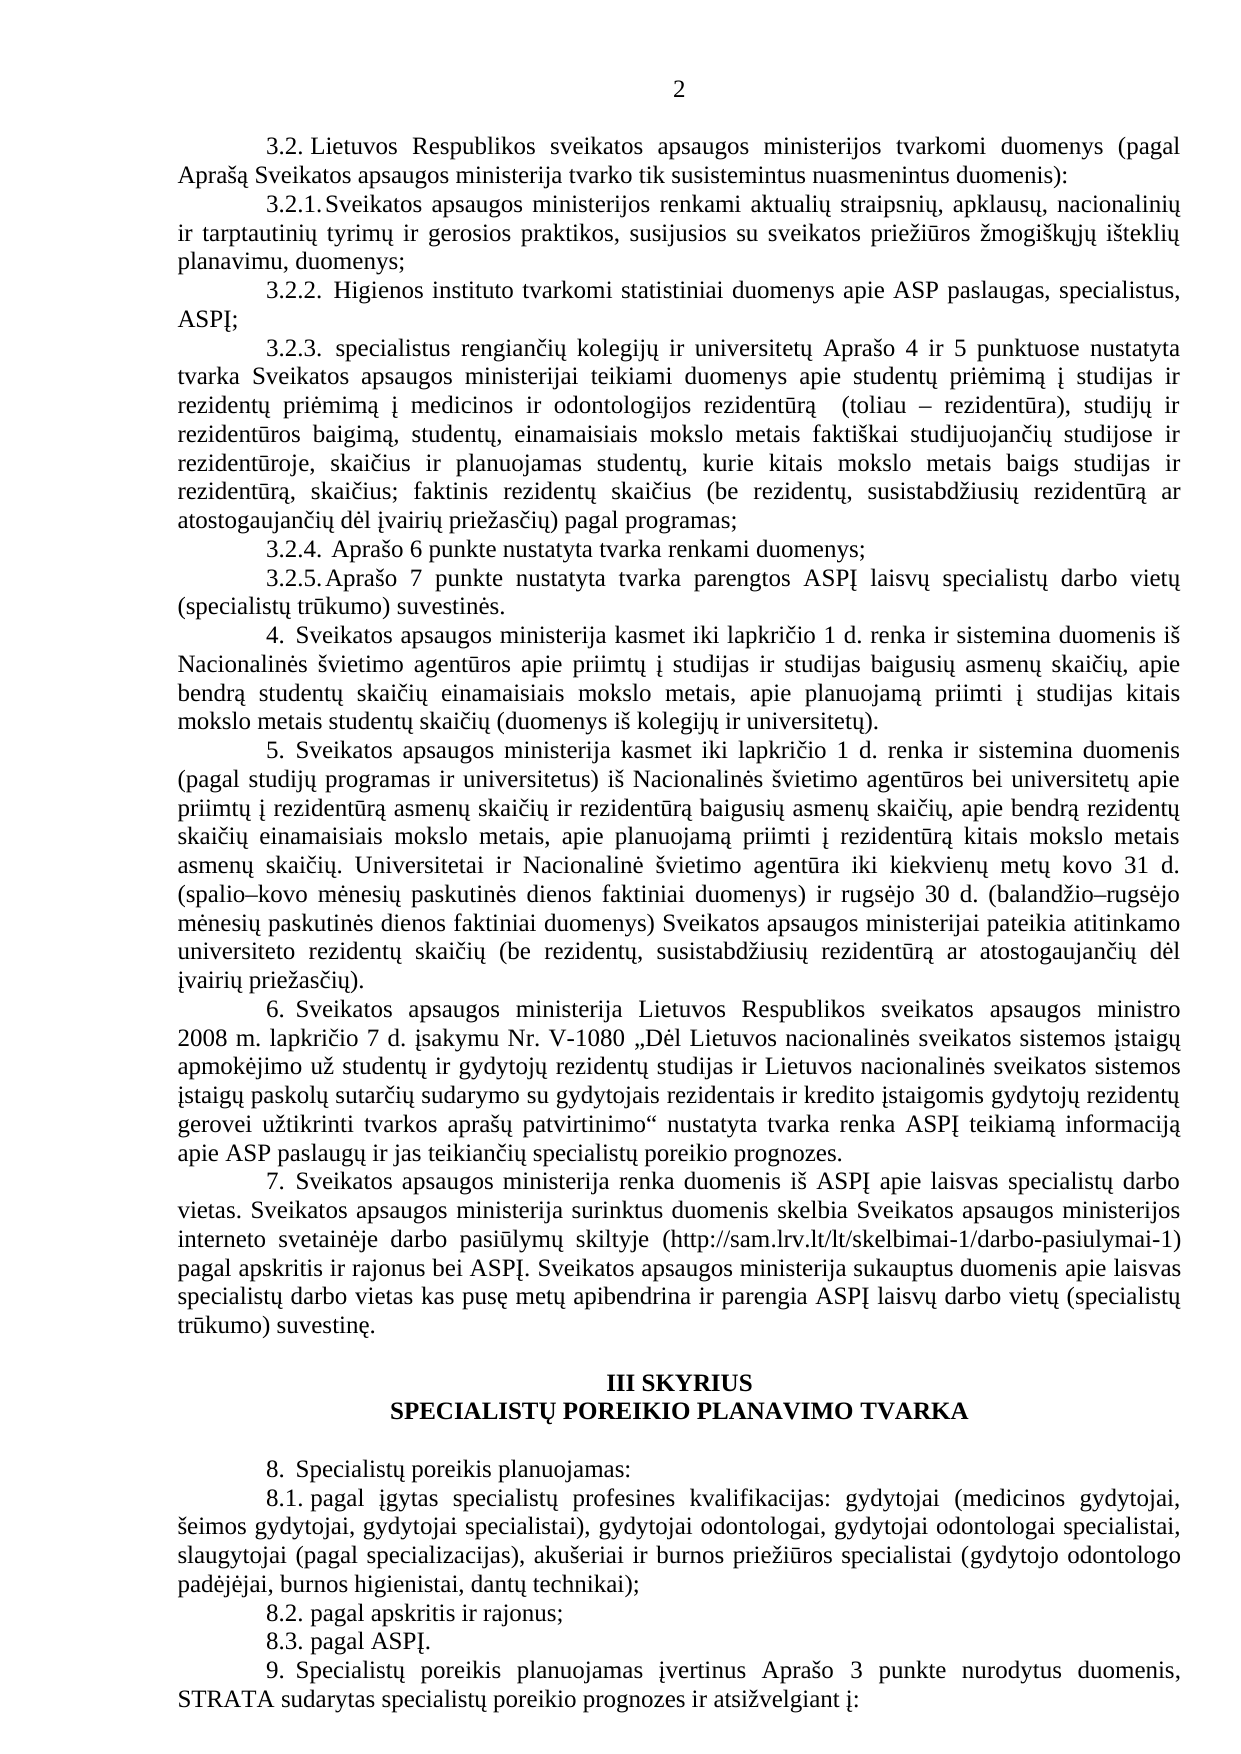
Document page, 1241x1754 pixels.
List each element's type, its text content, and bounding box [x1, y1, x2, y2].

text SPECIALISTŲ POREIKIO PLANAVIMO TVARKA [177, 1396, 1181, 1425]
text 6. Sveikatos apsaugos ministerija Lietuvos Respublikos sveikatos apsaugos ministro 2008 m. lapkričio 7 d. įsakymu Nr. V-1080 „Dėl Lietuvos nacionalinės sveikatos sistemos įstaigų apmokėjimo už studentų ir gydytojų rezidentų studijas ir Lietuvos nacionalinės sveikatos sistemos įstaigų paskolų sutarčių sudarymo su gydytojais rezidentais ir kredito įstaigomis gydytojų rezidentų gerovei užtikrinti tvarkos aprašų patvirtinimo“ nustatyta tvarka renka ASPĮ teikiamą informaciją apie ASP paslaugų ir jas teikiančių specialistų poreikio prognozes. [177, 994, 1181, 1166]
text 8.3. pagal ASPĮ. [266, 1626, 1181, 1655]
text 3.2.2. Higienos instituto tvarkomi statistiniai duomenys apie ASP paslaugas, specialistus, ASPĮ; [177, 275, 1181, 333]
text 5. Sveikatos apsaugos ministerija kasmet iki lapkričio 1 d. renka ir sistemina duomenis (pagal studijų programas ir universitetus) iš Nacionalinės švietimo agentūros bei universitetų apie priimtų į rezidentūrą asmenų skaičių ir rezidentūrą baigusių asmenų skaičių, apie bendrą rezidentų skaičių einamaisiais mokslo metais, apie planuojamą priimti į rezidentūrą kitais mokslo metais asmenų skaičių. Universitetai ir Nacionalinė švietimo agentūra iki kiekvienų metų kovo 31 d. (spalio–kovo mėnesių paskutinės dienos faktiniai duomenys) ir rugsėjo 30 d. (balandžio–rugsėjo mėnesių paskutinės dienos faktiniai duomenys) Sveikatos apsaugos ministerijai pateikia atitinkamo universiteto rezidentų skaičių (be rezidentų, susistabdžiusių rezidentūrą ar atostogaujančių dėl įvairių priežasčių). [177, 735, 1181, 994]
text 8.1. pagal įgytas specialistų profesines kvalifikacijas: gydytojai (medicinos gydytojai, šeimos gydytojai, gydytojai specialistai), gydytojai odontologai, gydytojai odontologai specialistai, slaugytojai (pagal specializacijas), akušeriai ir burnos priežiūros specialistai (gydytojo odontologo padėjėjai, burnos higienistai, dantų technikai); [177, 1483, 1181, 1598]
text 3.2.1. Sveikatos apsaugos ministerijos renkami aktualių straipsnių, apklausų, nacionalinių ir tarptautinių tyrimų ir gerosios praktikos, susijusios su sveikatos priežiūros žmogiškųjų išteklių planavimu, duomenys; [177, 189, 1181, 275]
text 4. Sveikatos apsaugos ministerija kasmet iki lapkričio 1 d. renka ir sistemina duomenis iš Nacionalinės švietimo agentūros apie priimtų į studijas ir studijas baigusių asmenų skaičių, apie bendrą studentų skaičių einamaisiais mokslo metais, apie planuojamą priimti į studijas kitais mokslo metais studentų skaičių (duomenys iš kolegijų ir universitetų). [177, 620, 1181, 735]
text 3.2.4. Aprašo 6 punkte nustatyta tvarka renkami duomenys; [177, 534, 1181, 563]
text III SKYRIUS [177, 1368, 1181, 1396]
text 8. Specialistų poreikis planuojamas: [177, 1454, 1181, 1483]
text 3.2.3. specialistus rengiančių kolegijų ir universitetų Aprašo 4 ir 5 punktuose nustatyta tvarka Sveikatos apsaugos ministerijai teikiami duomenys apie studentų priėmimą į studijas ir rezidentų priėmimą į medicinos ir odontologijos rezidentūrą (toliau – rezidentūra), studijų ir rezidentūros baigimą, studentų, einamaisiais mokslo metais faktiškai studijuojančių studijose ir rezidentūroje, skaičius ir planuojamas studentų, kurie kitais mokslo metais baigs studijas ir rezidentūrą, skaičius; faktinis rezidentų skaičius (be rezidentų, susistabdžiusių rezidentūrą ar atostogaujančių dėl įvairių priežasčių) pagal programas; [177, 333, 1181, 534]
text 3.2. Lietuvos Respublikos sveikatos apsaugos ministerijos tvarkomi duomenys (pagal Aprašą Sveikatos apsaugos ministerija tvarko tik susistemintus nuasmenintus duomenis): [177, 131, 1181, 189]
text 7. Sveikatos apsaugos ministerija renka duomenis iš ASPĮ apie laisvas specialistų darbo vietas. Sveikatos apsaugos ministerija surinktus duomenis skelbia Sveikatos apsaugos ministerijos interneto svetainėje darbo pasiūlymų skiltyje (http://sam.lrv.lt/lt/skelbimai-1/darbo-pasiulymai-1) pagal apskritis ir rajonus bei ASPĮ. Sveikatos apsaugos ministerija sukauptus duomenis apie laisvas specialistų darbo vietas kas pusę metų apibendrina ir parengia ASPĮ laisvų darbo vietų (specialistų trūkumo) suvestinę. [177, 1166, 1181, 1339]
text 9. Specialistų poreikis planuojamas įvertinus Aprašo 3 punkte nurodytus duomenis, STRATA sudarytas specialistų poreikio prognozes ir atsižvelgiant į: [177, 1655, 1181, 1713]
text 8.2. pagal apskritis ir rajonus; [266, 1598, 1181, 1626]
text 3.2.5. Aprašo 7 punkte nustatyta tvarka parengtos ASPĮ laisvų specialistų darbo vietų (specialistų trūkumo) suvestinės. [177, 563, 1181, 620]
